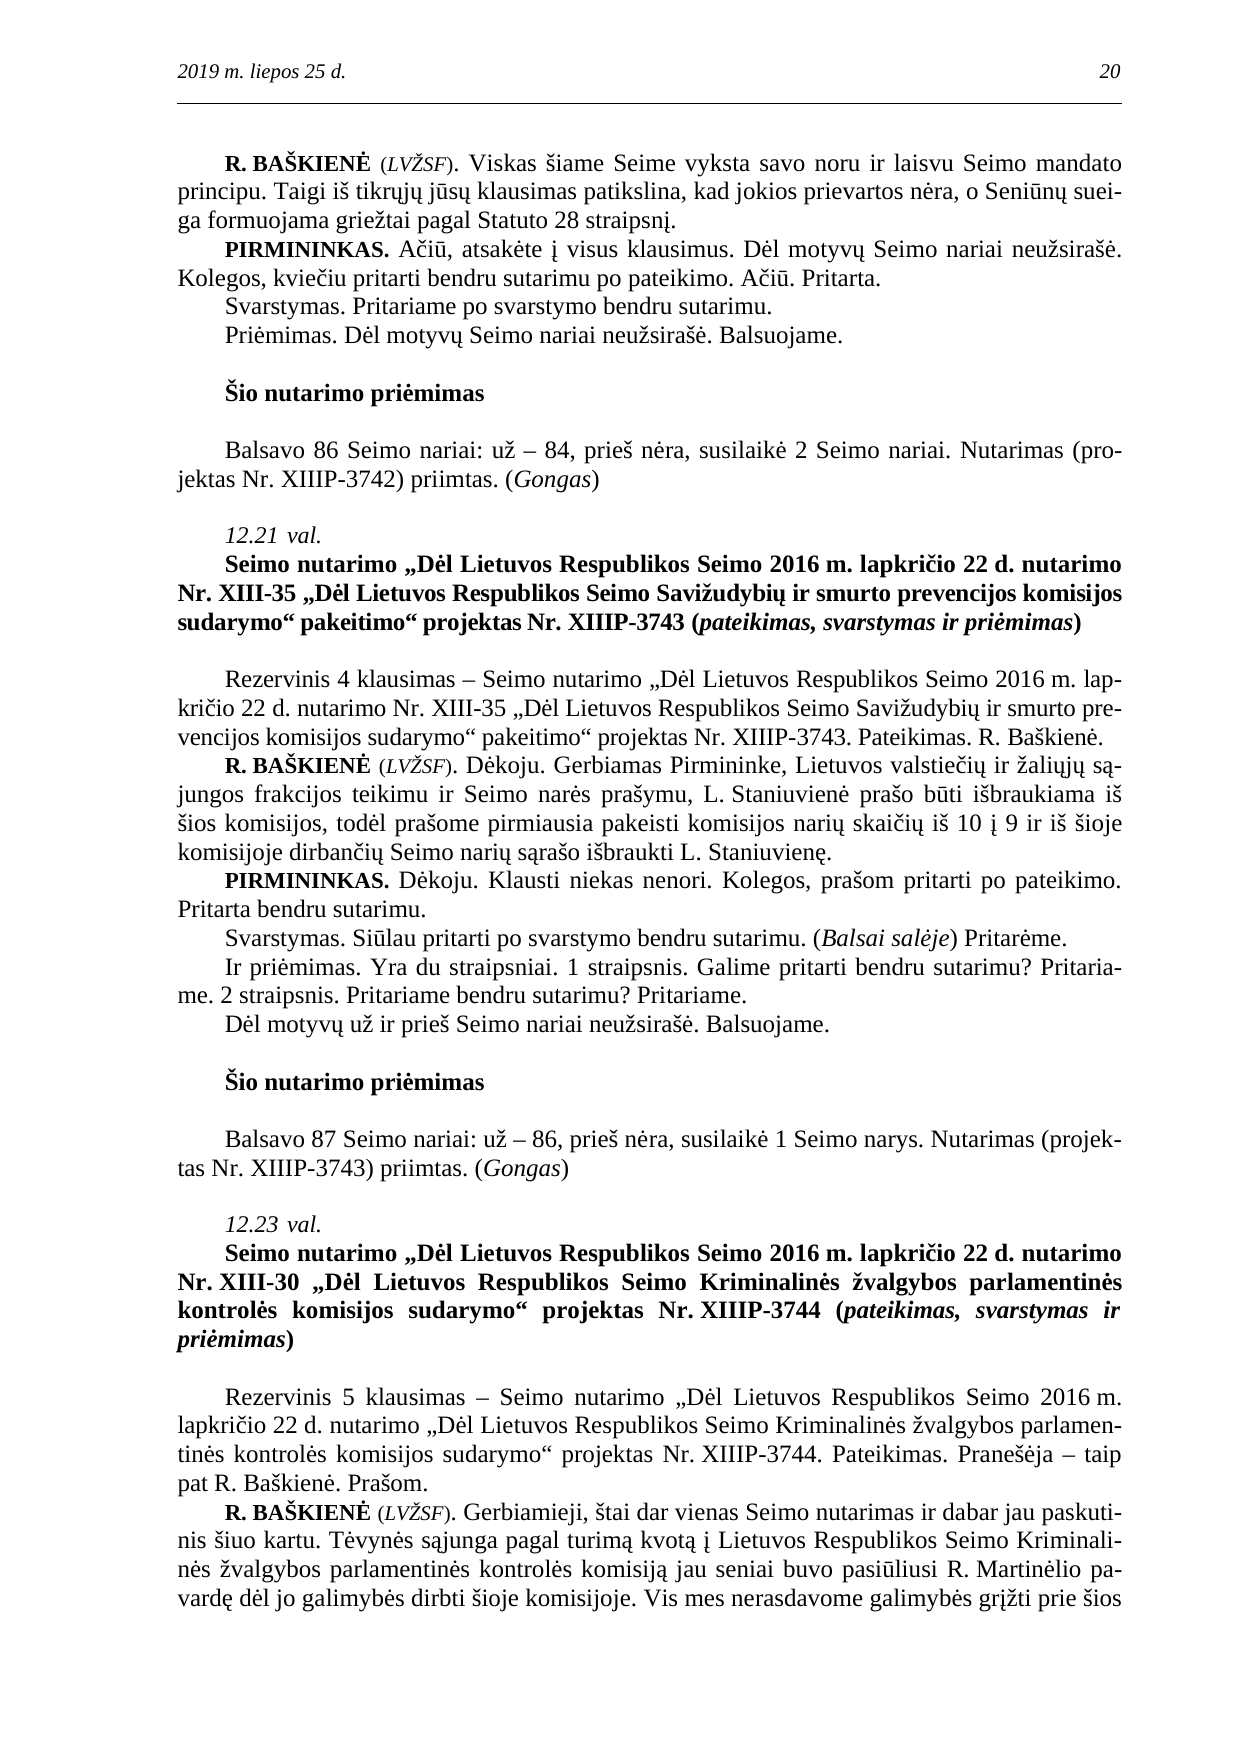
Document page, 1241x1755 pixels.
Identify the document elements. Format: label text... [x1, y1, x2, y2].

text PIRMININKAS. Dė­ko­ju. Klaus­ti nie­kas ne­no­ri. Ko­le­gos, pra­šom pri­tar­ti po pa­tei­ki­mo. Pri­tar­ta ben­dru su­ta­ri­mu. [177, 865, 1122, 923]
text Bal­sa­vo 86 Sei­mo na­riai: už – 84, prieš nė­ra, su­si­lai­kė 2 Sei­mo na­riai. Nu­ta­ri­mas (pro­jek­tas Nr. XIIIP-3742) pri­im­tas. (Gon­gas) [177, 435, 1122, 493]
text 12.23 val. [224, 1210, 1122, 1238]
text Šio nu­ta­ri­mo pri­ėmi­mas [177, 378, 1122, 406]
text Svars­ty­mas. Siū­lau pri­tar­ti po svars­ty­mo ben­dru su­ta­ri­mu. (Bal­sai sa­lė­je) Pri­ta­rė­me. [177, 923, 1122, 952]
text 12.21 val. [224, 521, 1122, 549]
text R. BAŠKIENĖ (LVŽSF). Vis­kas šia­me Sei­me vyks­ta sa­vo no­ru ir lais­vu Sei­mo man­da­to prin­ci­pu. Tai­gi iš tik­rų­jų jū­sų klau­si­mas pa­tiks­li­na, kad jo­kios prie­var­tos nė­ra, o Se­niū­nų su­ei­ga for­muo­ja­ma griež­tai pa­gal Sta­tu­to 28 straips­nį. [177, 148, 1122, 234]
text R. BAŠKIENĖ (LVŽSF). Ger­bia­mie­ji, štai dar vie­nas Sei­mo nu­ta­ri­mas ir da­bar jau pas­ku­ti­nis šiuo kar­tu. Tė­vy­nės są­jun­ga pa­gal tu­ri­mą kvo­tą į Lie­tu­vos Res­pub­li­kos Sei­mo Kri­mi­na­li­nės žval­gy­bos par­la­men­ti­nės kon­tro­lės ko­mi­si­ją jau se­niai bu­vo pa­siū­liu­si R. Mar­ti­nė­lio pa­var­dę dėl jo ga­li­my­bės dirb­ti šio­je ko­mi­si­jo­je. Vis mes ne­ras­da­vo­me ga­li­my­bės grįž­ti prie šios [177, 1497, 1122, 1612]
text Ir pri­ėmi­mas. Yra du straips­niai. 1 straips­nis. Ga­li­me pri­tar­ti ben­dru su­ta­ri­mu? Pri­ta­ria­me. 2 straips­nis. Pri­ta­ria­me ben­dru su­ta­ri­mu? Pri­ta­ria­me. [177, 952, 1122, 1009]
text R. BAŠKIENĖ (LVŽSF). Dė­ko­ju. Ger­bia­mas Pir­mi­nin­ke, Lie­tu­vos vals­tie­čių ir ža­lių­jų są­jun­gos frak­ci­jos tei­ki­mu ir Sei­mo na­rės pra­šy­mu, L. Sta­niu­vie­nė pra­šo bū­ti iš­brau­kia­ma iš šios ko­mi­si­jos, to­dėl pra­šo­me pir­miau­sia pa­keis­ti ko­mi­si­jos na­rių skai­čių iš 10 į 9 ir iš šio­je ko­mi­si­jo­je dir­ban­čių Sei­mo na­rių są­ra­šo iš­brauk­ti L. Sta­niu­vie­nę. [177, 750, 1122, 865]
text Sei­mo nu­ta­ri­mo „Dėl Lie­tu­vos Res­pub­li­kos Sei­mo 2016 m. lap­kri­čio 22 d. nu­ta­ri­mo Nr. XIII-35 „Dėl Lie­tu­vos Res­pub­li­kos Sei­mo Sa­vi­žu­dy­bių ir smur­to pre­ven­ci­jos ko­mi­si­jos su­da­ry­mo“ pa­kei­ti­mo“ pro­jek­tas Nr. XIIIP-3743 (pa­tei­ki­mas, svars­ty­mas ir pri­ėmi­mas) [177, 549, 1122, 635]
text Re­zer­vi­nis 4 klau­si­mas – Sei­mo nu­ta­ri­mo „Dėl Lie­tu­vos Res­pub­li­kos Sei­mo 2016 m. lap­kri­čio 22 d. nu­ta­ri­mo Nr. XIII-35 „Dėl Lie­tu­vos Res­pub­li­kos Sei­mo Sa­vi­žu­dy­bių ir smur­to pre­ven­ci­jos ko­mi­si­jos su­da­ry­mo“ pa­kei­ti­mo“ pro­jek­tas Nr. XIIIP-3743. Pa­tei­ki­mas. R. Baš­kie­nė. [177, 664, 1122, 750]
text PIRMININKAS. Ačiū, at­sa­kė­te į vi­sus klau­si­mus. Dėl mo­ty­vų Sei­mo na­riai ne­už­si­ra­šė. Ko­le­gos, kvie­čiu pri­tar­ti ben­dru su­ta­ri­mu po pa­tei­ki­mo. Ačiū. Pri­tar­ta. [177, 234, 1122, 291]
text Bal­sa­vo 87 Sei­mo na­riai: už – 86, prieš nė­ra, su­si­lai­kė 1 Sei­mo na­rys. Nu­ta­ri­mas (pro­jek­tas Nr. XIIIP-3743) pri­im­tas. (Gon­gas) [177, 1124, 1122, 1182]
text Svars­ty­mas. Pri­ta­ria­me po svars­ty­mo ben­dru su­ta­ri­mu. [177, 291, 1122, 320]
text Šio nu­ta­ri­mo pri­ėmi­mas [177, 1067, 1122, 1095]
text Re­zer­vi­nis 5 klau­si­mas – Sei­mo nu­ta­ri­mo „Dėl Lie­tu­vos Res­pub­li­kos Sei­mo 2016 m. lap­kri­čio 22 d. nu­ta­ri­mo „Dėl Lie­tu­vos Res­pub­li­kos Sei­mo Kri­mi­na­li­nės žval­gy­bos par­la­men­ti­nės kon­tro­lės ko­mi­si­jos su­da­ry­mo“ pro­jek­tas Nr. XIIIP-3744. Pa­tei­ki­mas. Pra­ne­šė­ja – taip pat R. Baš­kie­nė. Pra­šom. [177, 1382, 1122, 1497]
text Dėl mo­ty­vų už ir prieš Sei­mo na­riai ne­už­si­ra­šė. Bal­suo­ja­me. [177, 1009, 1122, 1038]
text Pri­ėmi­mas. Dėl mo­ty­vų Sei­mo na­riai ne­už­si­ra­šė. Bal­suo­ja­me. [177, 320, 1122, 349]
text Sei­mo nu­ta­ri­mo „Dėl Lie­tu­vos Res­pub­li­kos Sei­mo 2016 m. lap­kri­čio 22 d. nu­ta­ri­mo Nr. XIII-30 „Dėl Lie­tu­vos Res­pub­li­kos Sei­mo Kri­mi­na­li­nės žval­gy­bos par­la­men­ti­nės kon­tro­lės ko­mi­si­jos su­da­ry­mo“ pro­jek­tas Nr. XIIIP-3744 (pa­tei­ki­mas, svars­ty­mas ir priėmi­mas) [177, 1238, 1122, 1353]
